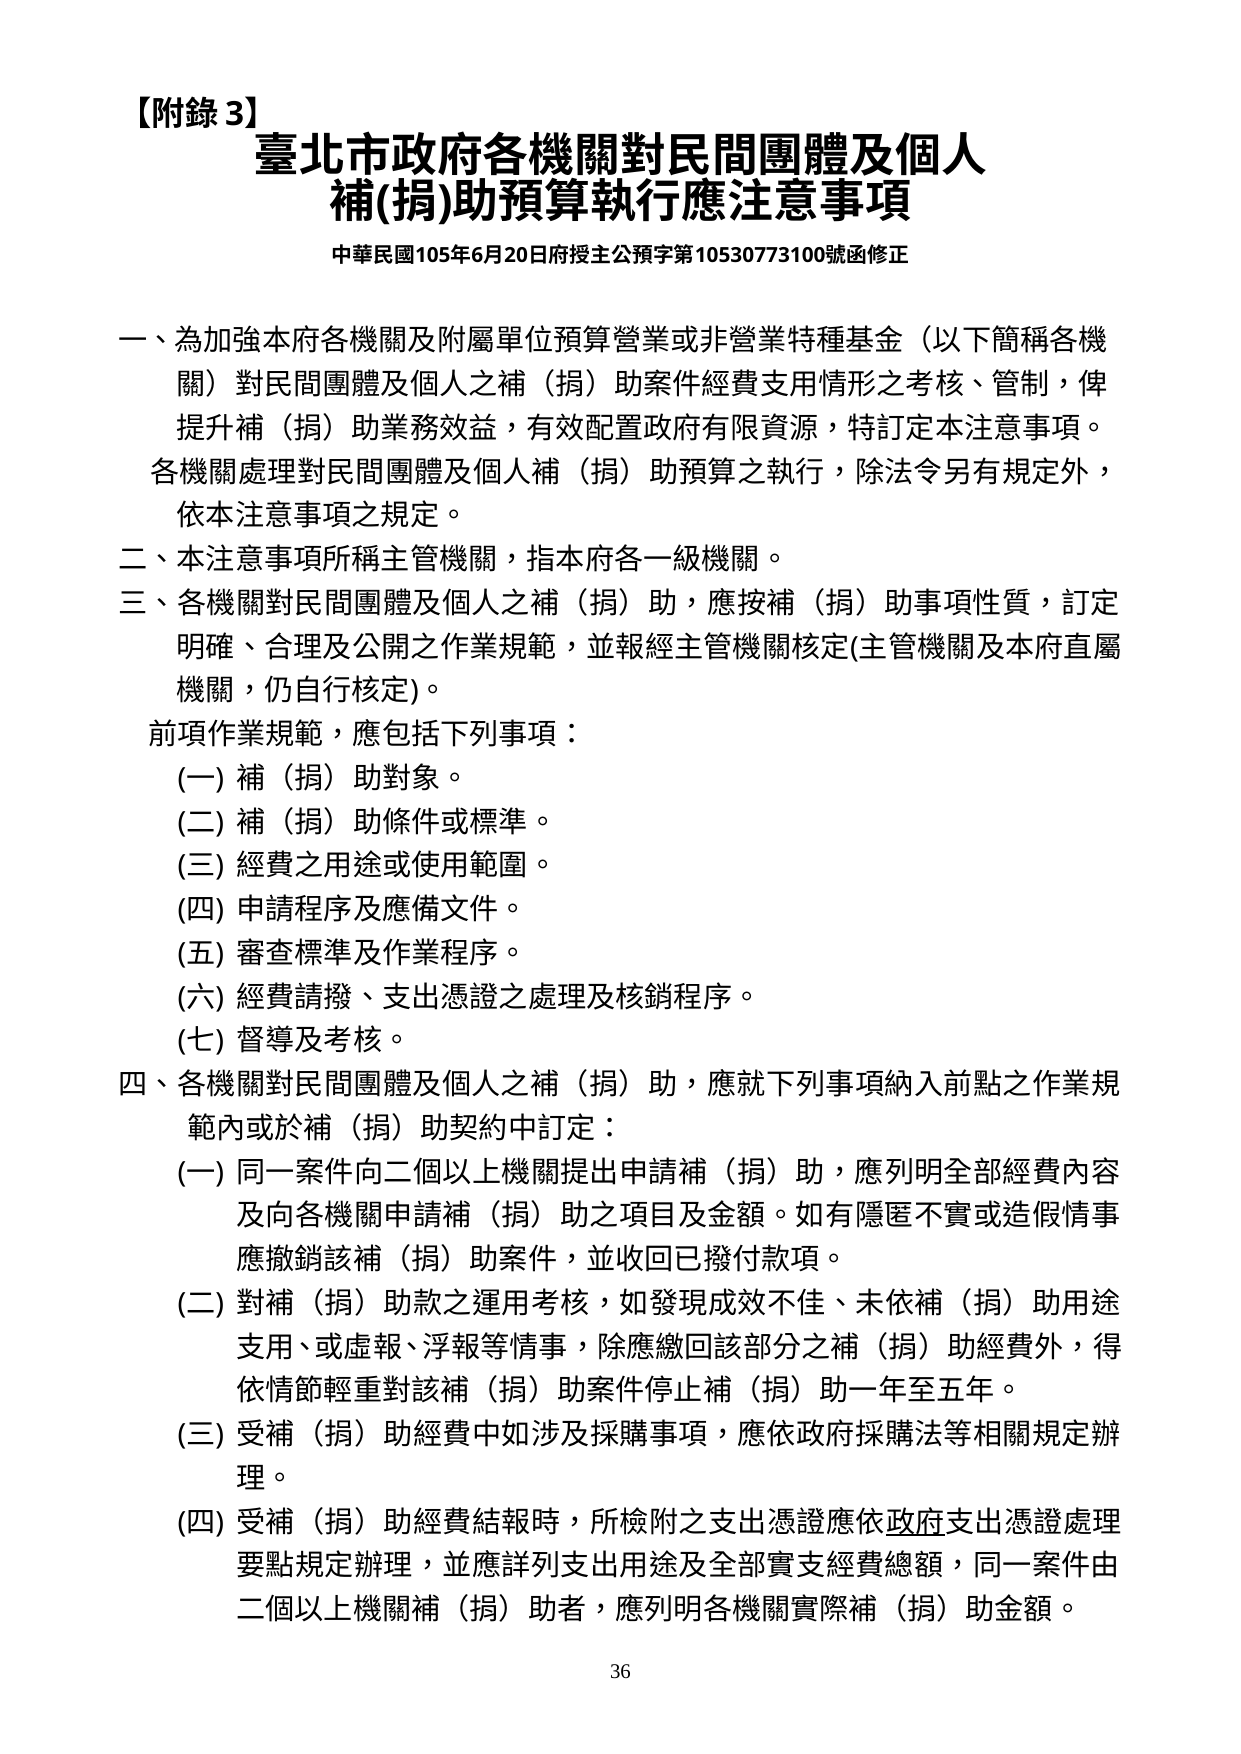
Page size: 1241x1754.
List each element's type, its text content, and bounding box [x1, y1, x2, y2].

text 二、本注意事項所稱主管機關，指本府各一級機關。 [118, 534, 1122, 578]
list 補（捐）助對象。 [177, 753, 1122, 797]
text 【附錄3】 [118, 89, 1122, 134]
text 一、為加強本府各機關及附屬單位預算營業或非營業特種基金（以下簡稱各機關）對民間團體及個人之補（捐）助案件經費支用情形之考核、管制，俾提升補（捐）助業務效益，有效配置政府有限資源，特訂定本注意事項。 [118, 316, 1108, 447]
text 前項作業規範，應包括下列事項： [118, 709, 1122, 753]
text 各機關處理對民間團體及個人補（捐）助預算之執行，除法令另有規定外，依本注意事項之規定。 [118, 447, 1122, 534]
text 三、各機關對民間團體及個人之補（捐）助，應按補（捐）助事項性質，訂定明確、合理及公開之作業規範，並報經主管機關核定(主管機關及本府直屬機關，仍自行核定)。 [118, 578, 1122, 709]
list 受補（捐）助經費中如涉及採購事項，應依政府採購法等相關規定辦理。 [177, 1409, 1122, 1497]
list 受補（捐）助經費結報時，所檢附之支出憑證應依政府支出憑證處理要點規定辦理，並應詳列支出用途及全部實支經費總額，同一案件由二個以上機關補（捐）助者，應列明各機關實際補（捐）助金額。 [177, 1497, 1122, 1628]
list 審查標準及作業程序。 [177, 928, 1122, 972]
text 臺北市政府各機關對民間團體及個人 [118, 134, 1122, 180]
list 督導及考核。 [177, 1016, 1122, 1059]
text 補(捐)助預算執行應注意事項 [118, 180, 1122, 226]
text 中華民國105年6月20日府授主公預字第10530773100號函修正 [118, 226, 1122, 272]
list 經費請撥、支出憑證之處理及核銷程序。 [177, 972, 1122, 1016]
list 申請程序及應備文件。 [177, 884, 1122, 928]
text 四、各機關對民間團體及個人之補（捐）助，應就下列事項納入前點之作業規範內或於補（捐）助契約中訂定： [118, 1059, 1122, 1147]
list 經費之用途或使用範圍。 [177, 841, 1122, 884]
list 對補（捐）助款之運用考核，如發現成效不佳、未依補（捐）助用途支用、或虛報、浮報等情事，除應繳回該部分之補（捐）助經費外，得依情節輕重對該補（捐）助案件停止補（捐）助一年至五年。 [177, 1278, 1122, 1409]
list 補（捐）助條件或標準。 [177, 797, 1122, 841]
table_header [740, 272, 1122, 316]
list 同一案件向二個以上機關提出申請補（捐）助，應列明全部經費內容，及向各機關申請補（捐）助之項目及金額。如有隱匿不實或造假情事，應撤銷該補（捐）助案件，並收回已撥付款項。 [177, 1147, 1122, 1278]
